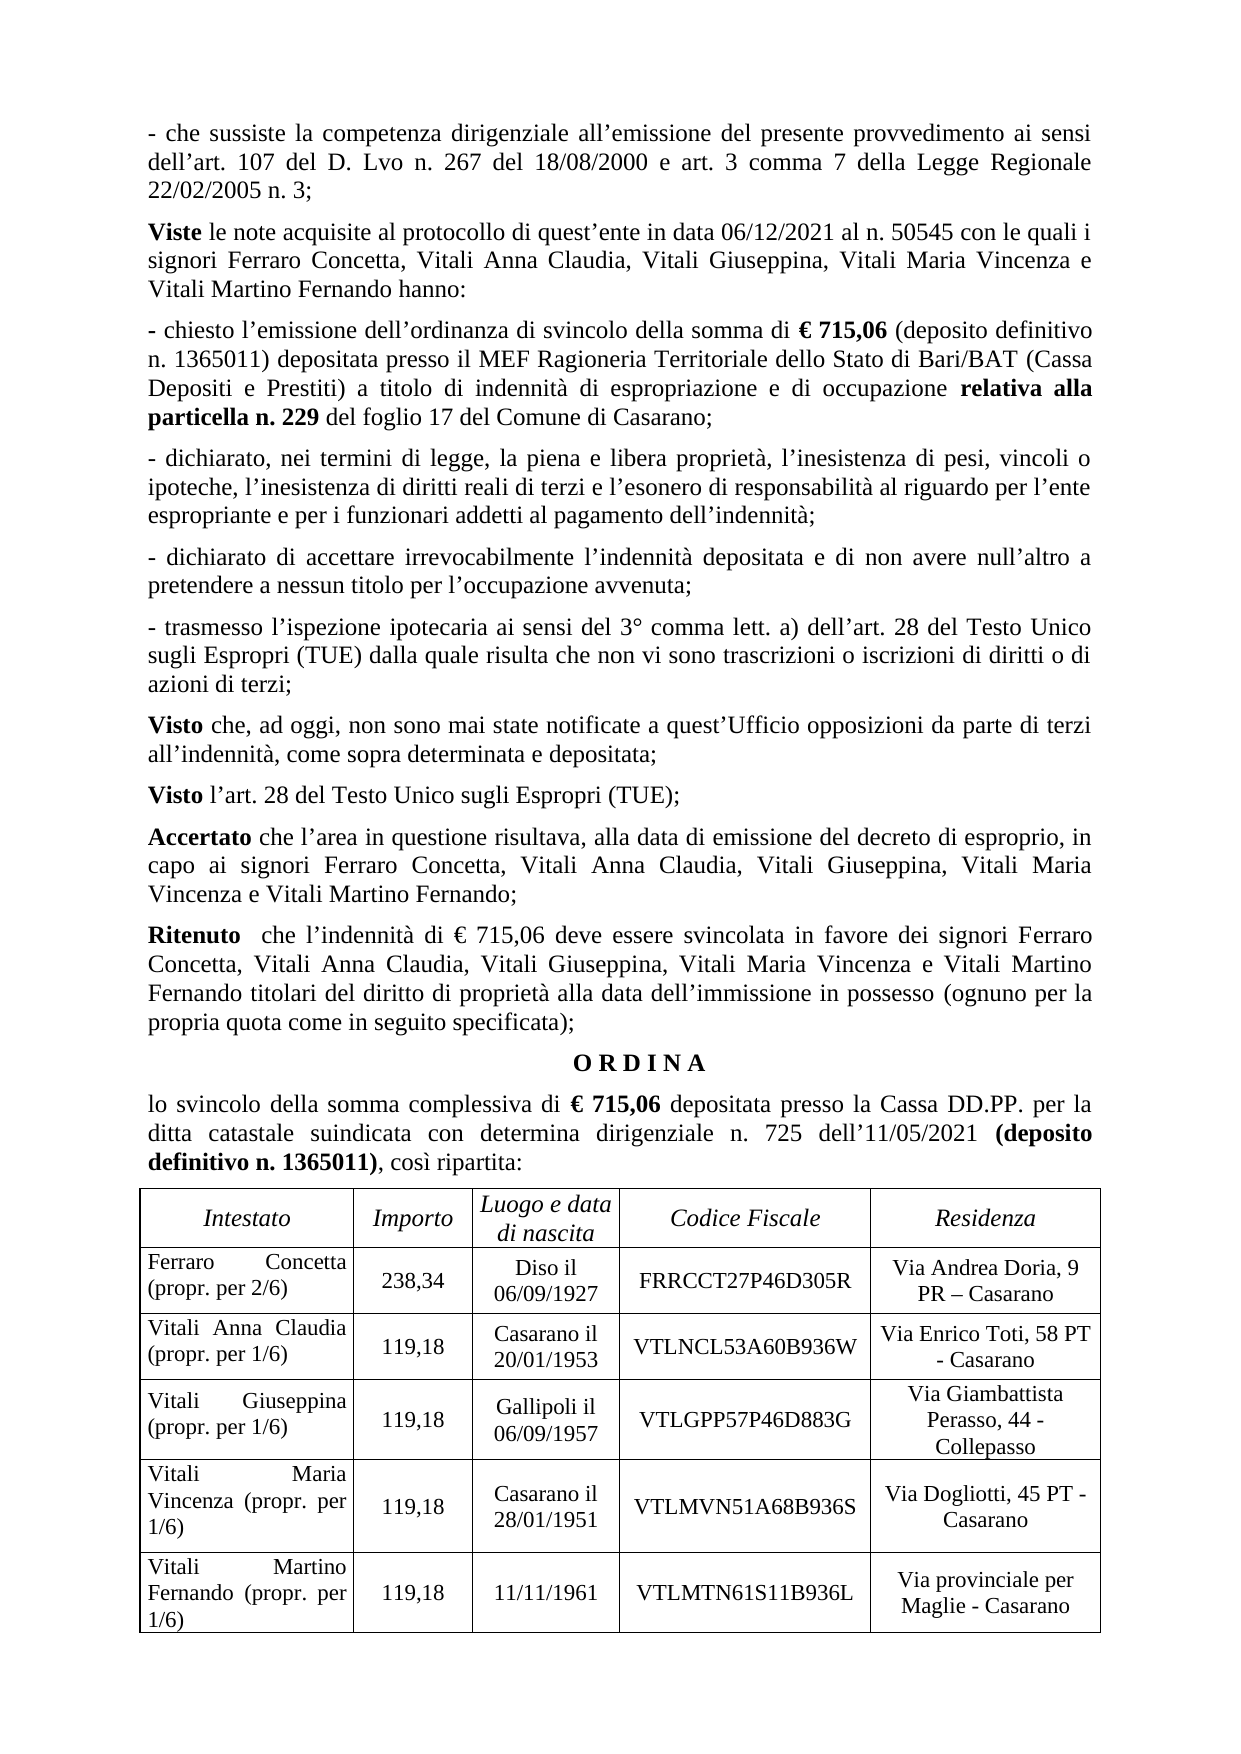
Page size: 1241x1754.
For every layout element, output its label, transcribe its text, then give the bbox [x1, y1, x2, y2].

table_cell Via Enrico Toti, 58 PT - Casarano [871, 1314, 1100, 1379]
text - chiesto l’emissione dell’ordinanza di svincolo della somma di € 715,06 (deposito definitivo n. 1365011) depositata presso il MEF Ragioneria Territoriale dello Stato di Bari/BAT (Cassa Depositi e Prestiti) a titolo di indennità di espropriazione e di occupazione relativa alla particella n. 229 del foglio 17 del Comune di Casarano; [148, 316, 1092, 431]
text - trasmesso l’ispezione ipotecaria ai sensi del 3° comma lett. a) dell’art. 28 del Testo Unico sugli Espropri (TUE) dalla quale risulta che non vi sono trascrizioni o iscrizioni di diritti o di azioni di terzi; [148, 612, 1092, 698]
table_cell Gallipoli il 06/09/1957 [473, 1380, 619, 1459]
table_cell 119,18 [354, 1314, 472, 1379]
text Ritenuto che l’indennità di € 715,06 deve essere svincolata in favore dei signori Ferraro Concetta, Vitali Anna Claudia, Vitali Giuseppina, Vitali Maria Vincenza e Vitali Martino Fernando titolari del diritto di proprietà alla data dell’immissione in possesso (ognuno per la propria quota come in seguito specificata); [148, 921, 1092, 1036]
table_header Codice Fiscale [620, 1189, 870, 1247]
table_cell VTLMVN51A68B936S [620, 1460, 870, 1552]
subtitle O R D I N A [185, 1048, 1092, 1077]
text lo svincolo della somma complessiva di € 715,06 depositata presso la Cassa DD.PP. per la ditta catastale suindicata con determina dirigenziale n. 725 dell’11/05/2021 (deposito definitivo n. 1365011), così ripartita: [148, 1089, 1092, 1176]
table_cell 119,18 [354, 1553, 472, 1632]
table_cell 238,34 [354, 1248, 472, 1313]
text Viste le note acquisite al protocollo di quest’ente in data 06/12/2021 al n. 50545 con le quali i signori Ferraro Concetta, Vitali Anna Claudia, Vitali Giuseppina, Vitali Maria Vincenza e Vitali Martino Fernando hanno: [148, 217, 1092, 303]
table_cell Via Giambattista Perasso, 44 - Collepasso [871, 1380, 1100, 1459]
text Accertato che l’area in questione risultava, alla data di emissione del decreto di esproprio, in capo ai signori Ferraro Concetta, Vitali Anna Claudia, Vitali Giuseppina, Vitali Maria Vincenza e Vitali Martino Fernando; [148, 822, 1092, 908]
text Visto che, ad oggi, non sono mai state notificate a quest’Ufficio opposizioni da parte di terzi all’indennità, come sopra determinata e depositata; [148, 711, 1092, 768]
text Visto l’art. 28 del Testo Unico sugli Espropri (TUE); [148, 781, 1092, 809]
table_cell Via Andrea Doria, 9 PR – Casarano [871, 1248, 1100, 1313]
table_cell Vitali Martino Fernando (propr. per 1/6) [141, 1553, 353, 1632]
table_header Residenza [871, 1189, 1100, 1247]
table_cell VTLMTN61S11B936L [620, 1553, 870, 1632]
table_cell 119,18 [354, 1460, 472, 1552]
table_header Importo [354, 1189, 472, 1247]
table_header Luogo e data di nascita [473, 1189, 619, 1247]
text - che sussiste la competenza dirigenziale all’emissione del presente provvedimento ai sensi dell’art. 107 del D. Lvo n. 267 del 18/08/2000 e art. 3 comma 7 della Legge Regionale 22/02/2005 n. 3; [148, 118, 1092, 204]
table_cell Via Dogliotti, 45 PT - Casarano [871, 1460, 1100, 1552]
text - dichiarato di accettare irrevocabilmente l’indennità depositata e di non avere null’altro a pretendere a nessun titolo per l’occupazione avvenuta; [148, 542, 1092, 599]
table_cell 11/11/1961 [473, 1553, 619, 1632]
table_cell Casarano il 20/01/1953 [473, 1314, 619, 1379]
table_cell Diso il 06/09/1927 [473, 1248, 619, 1313]
table_cell Vitali Maria Vincenza (propr. per 1/6) [141, 1460, 353, 1552]
table_cell Casarano il 28/01/1951 [473, 1460, 619, 1552]
table_cell Vitali Anna Claudia (propr. per 1/6) [141, 1314, 353, 1379]
text - dichiarato, nei termini di legge, la piena e libera proprietà, l’inesistenza di pesi, vincoli o ipoteche, l’inesistenza di diritti reali di terzi e l’esonero di responsabilità al riguardo per l’ente espropriante e per i funzionari addetti al pagamento dell’indennità; [148, 443, 1092, 529]
table_cell Vitali Giuseppina (propr. per 1/6) [141, 1380, 353, 1459]
table_cell 119,18 [354, 1380, 472, 1459]
table_cell Via provinciale per Maglie - Casarano [871, 1553, 1100, 1632]
table_header Intestato [141, 1189, 353, 1247]
table_cell VTLGPP57P46D883G [620, 1380, 870, 1459]
table_cell Ferraro Concetta (propr. per 2/6) [141, 1248, 353, 1313]
table_cell VTLNCL53A60B936W [620, 1314, 870, 1379]
table_cell FRRCCT27P46D305R [620, 1248, 870, 1313]
